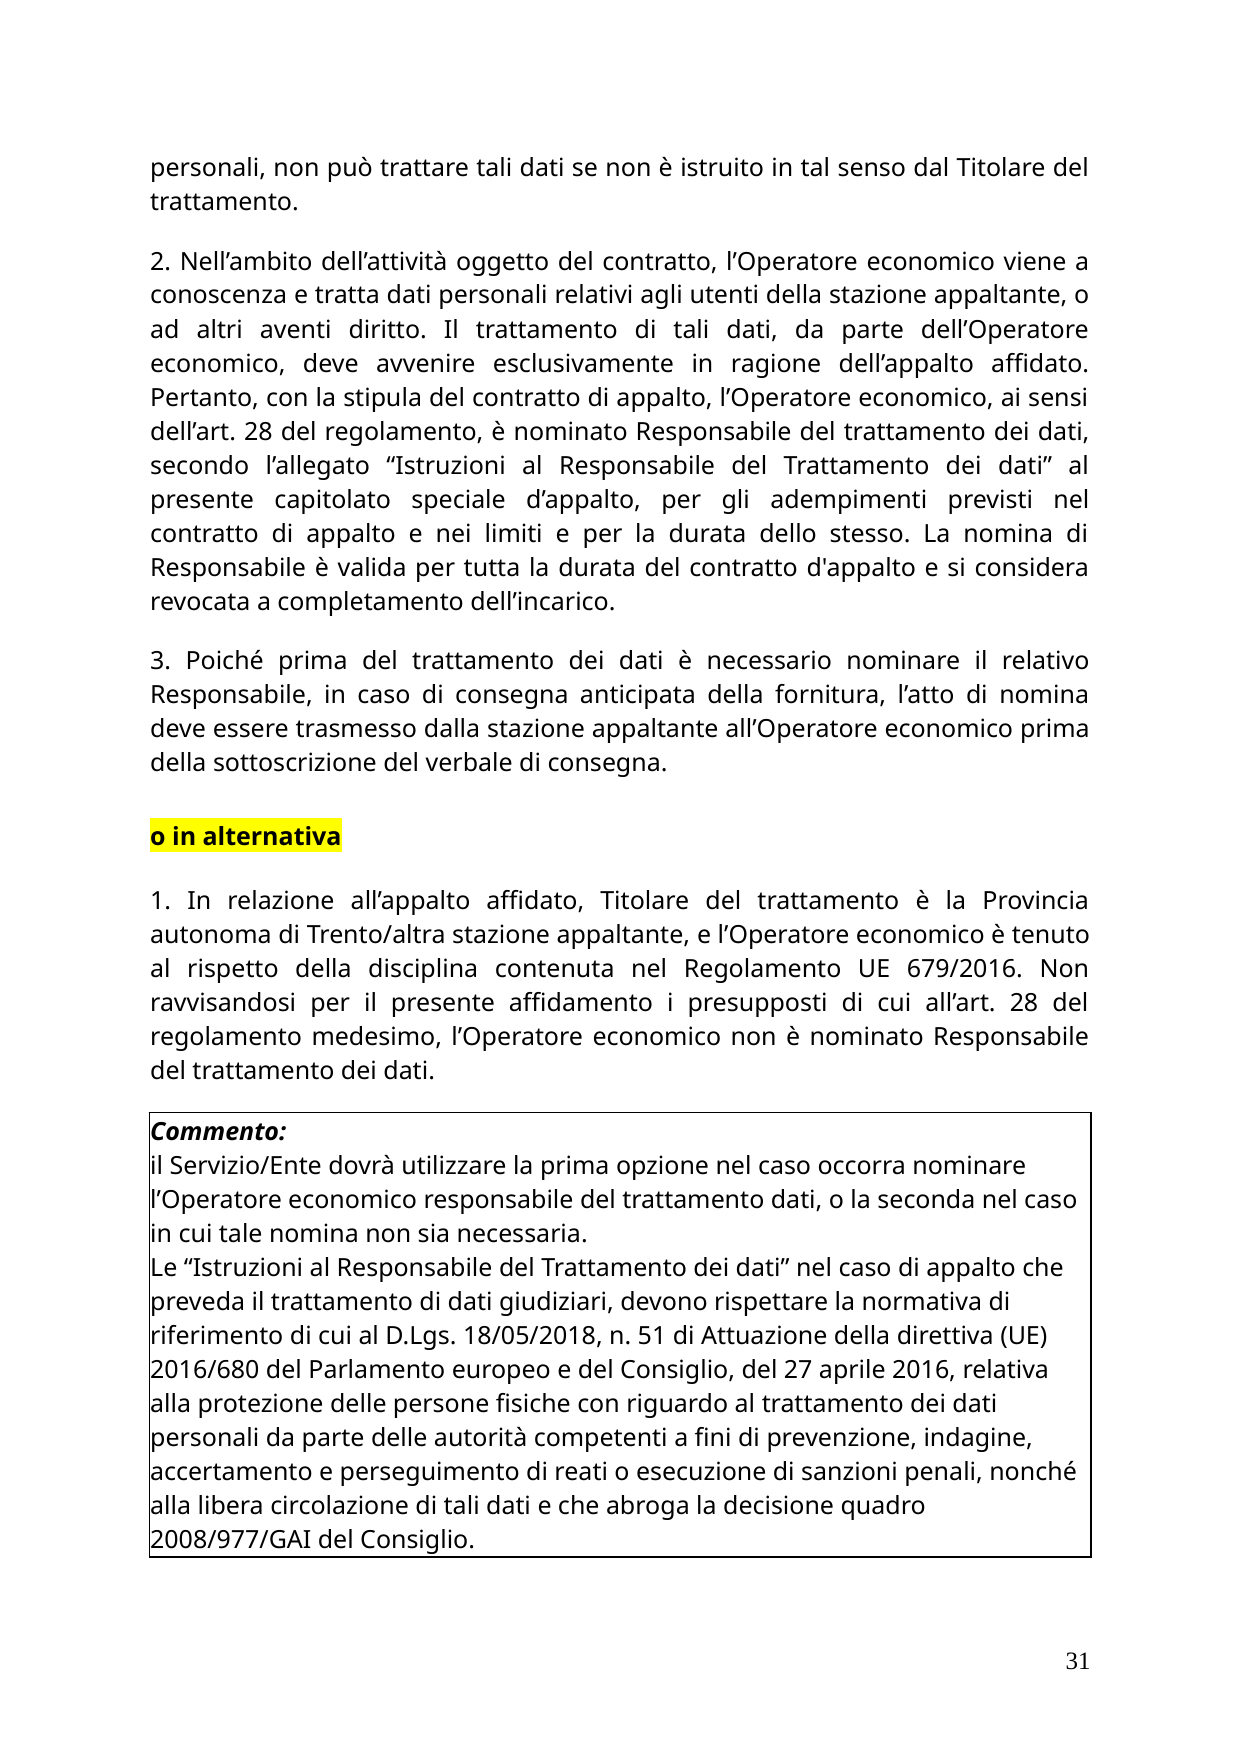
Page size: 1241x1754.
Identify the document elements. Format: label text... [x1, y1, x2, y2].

text 1. In relazione all’appalto affidato, Titolare del trattamento è la Provincia autonoma di Trento/altra stazione appaltante, e l’Operatore economico è tenuto al rispetto della disciplina contenuta nel Regolamento UE 679/2016. Non ravvisandosi per il presente affidamento i presupposti di cui all’art. 28 del regolamento medesimo, l’Operatore economico non è nominato Responsabile del trattamento dei dati. [150, 882, 1090, 1087]
text o in alternativa [150, 779, 1090, 852]
text 3. Poiché prima del trattamento dei dati è necessario nominare il relativo Responsabile, in caso di consegna anticipata della fornitura, l’atto di nomina deve essere trasmesso dalla stazione appaltante all’Operatore economico prima della sottoscrizione del verbale di consegna. [150, 643, 1090, 779]
text 2. Nell’ambito dell’attività oggetto del contratto, l’Operatore economico viene a conoscenza e tratta dati personali relativi agli utenti della stazione appaltante, o ad altri aventi diritto. Il trattamento di tali dati, da parte dell’Operatore economico, deve avvenire esclusivamente in ragione dell’appalto affidato. Pertanto, con la stipula del contratto di appalto, l’Operatore economico, ai sensi dell’art. 28 del regolamento, è nominato Responsabile del trattamento dei dati, secondo l’allegato “Istruzioni al Responsabile del Trattamento dei dati” al presente capitolato speciale d’appalto, per gli adempimenti previsti nel contratto di appalto e nei limiti e per la durata dello stesso. La nomina di Responsabile è valida per tutta la durata del contratto d'appalto e si considera revocata a completamento dell’incarico. [150, 243, 1090, 618]
text Commento: il Servizio/Ente dovrà utilizzare la prima opzione nel caso occorra nominare l’Operatore economico responsabile del trattamento dati, o la seconda nel caso in cui tale nomina non sia necessaria. Le “Istruzioni al Responsabile del Trattamento dei dati” nel caso di appalto che preveda il trattamento di dati giudiziari, devono rispettare la normativa di riferimento di cui al D.Lgs. 18/05/2018, n. 51 di Attuazione della direttiva (UE) 2016/680 del Parlamento europeo e del Consiglio, del 27 aprile 2016, relativa alla protezione delle persone fisiche con riguardo al trattamento dei dati personali da parte delle autorità competenti a fini di prevenzione, indagine, accertamento e perseguimento di reati o esecuzione di sanzioni penali, nonché alla libera circolazione di tali dati e che abroga la decisione quadro 2008/977/GAI del Consiglio. [150, 1113, 1090, 1556]
text personali, non può trattare tali dati se non è istruito in tal senso dal Titolare del trattamento. [150, 150, 1090, 218]
